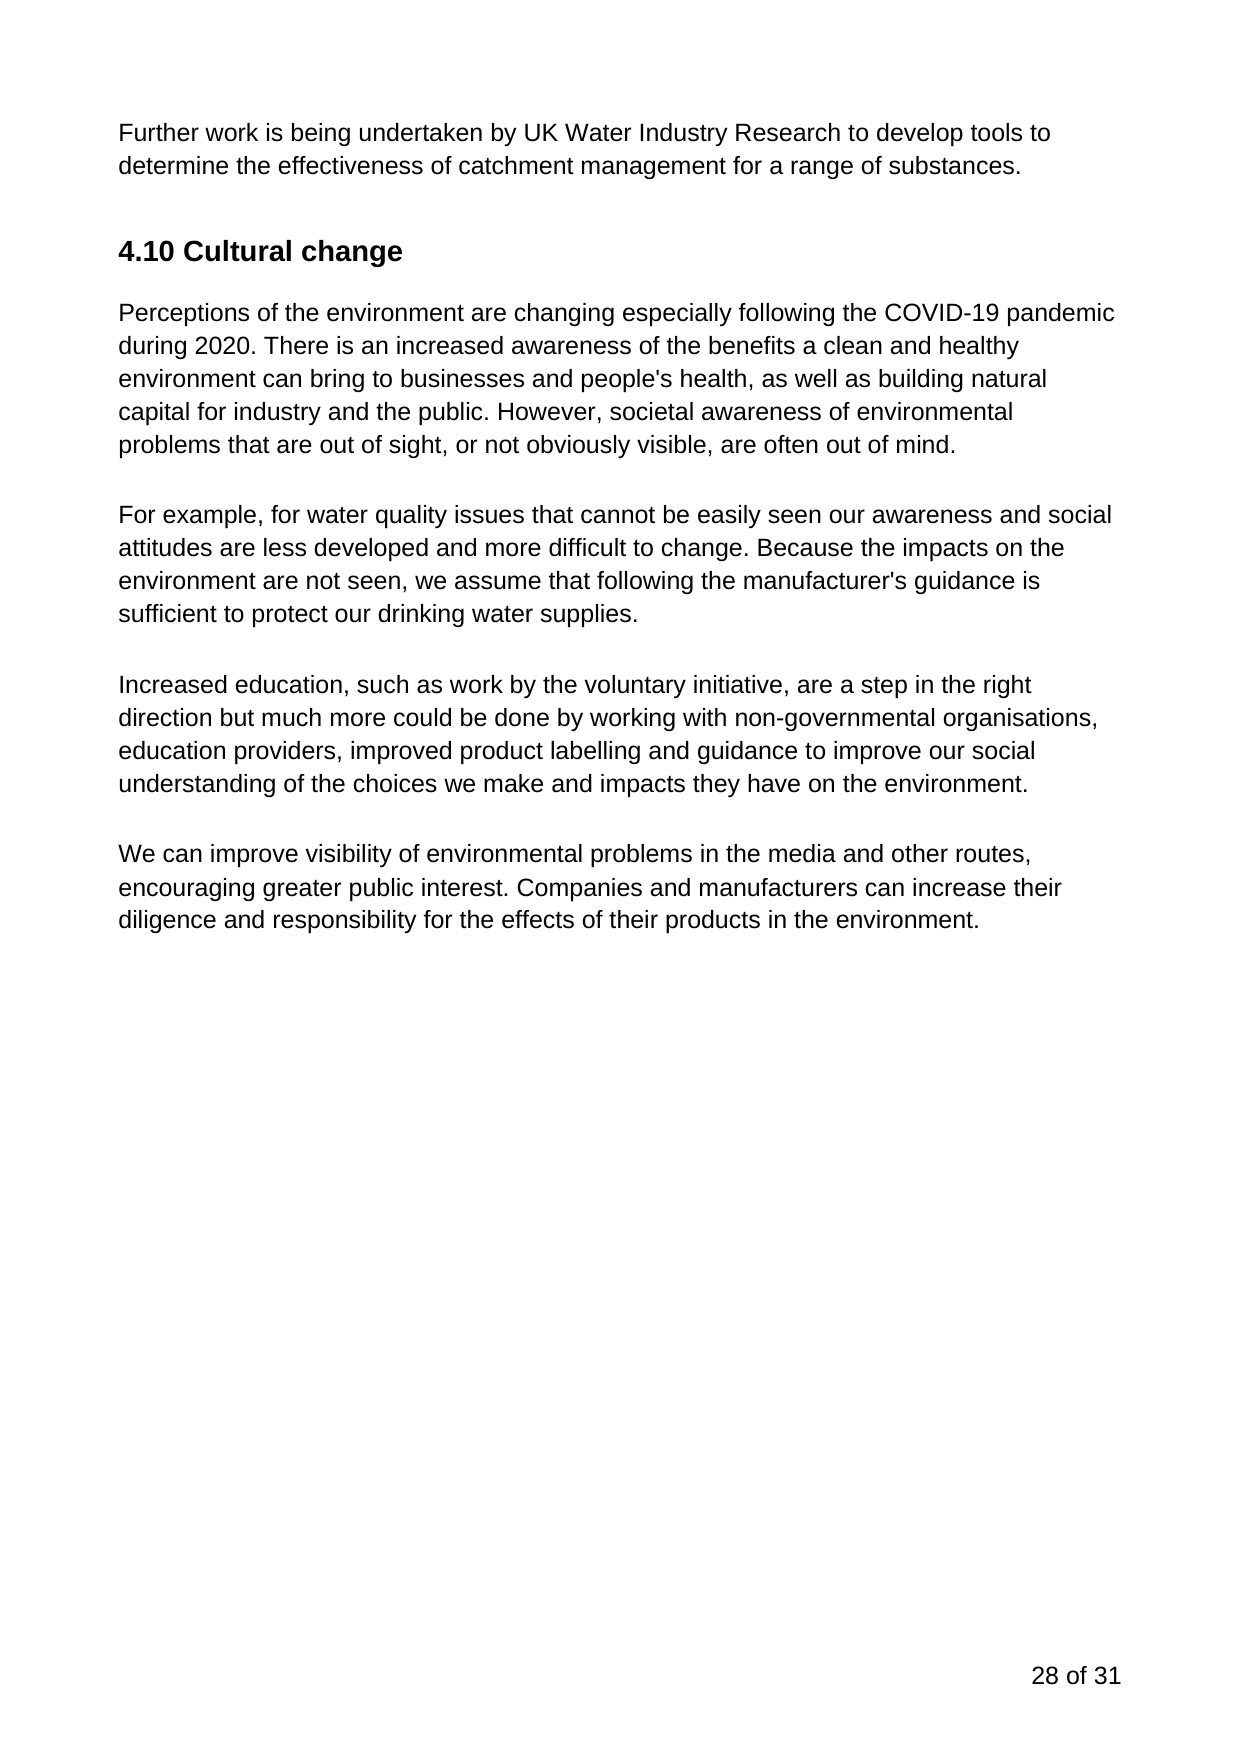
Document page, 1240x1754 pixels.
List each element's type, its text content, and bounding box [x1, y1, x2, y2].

text For example, for water quality issues that cannot be easily seen our awareness and social attitudes are less developed and more difficult to change. Because the impacts on the environment are not seen, we assume that following the manufacturer's guidance is sufficient to protect our drinking water supplies. [118, 500, 1121, 628]
text Further work is being undertaken by UK Water Industry Research to develop tools to determine the effectiveness of catchment management for a range of substances. [118, 118, 1121, 180]
subtitle 4.10 Cultural change [118, 234, 1121, 268]
text We can improve visibility of environmental problems in the media and other routes, encouraging greater public interest. Companies and manufacturers can increase their diligence and responsibility for the effects of their products in the environment. [118, 839, 1121, 934]
text Perceptions of the environment are changing especially following the COVID-19 pandemic during 2020. There is an increased awareness of the benefits a clean and healthy environment can bring to businesses and people's health, as well as building natural capital for industry and the public. However, societal awareness of environmental problems that are out of sight, or not obviously visible, are often out of mind. [118, 298, 1121, 458]
text Increased education, such as work by the voluntary initiative, are a step in the right direction but much more could be done by working with non-governmental organisations, education providers, improved product labelling and guidance to improve our social understanding of the choices we make and impacts they have on the environment. [118, 670, 1121, 798]
